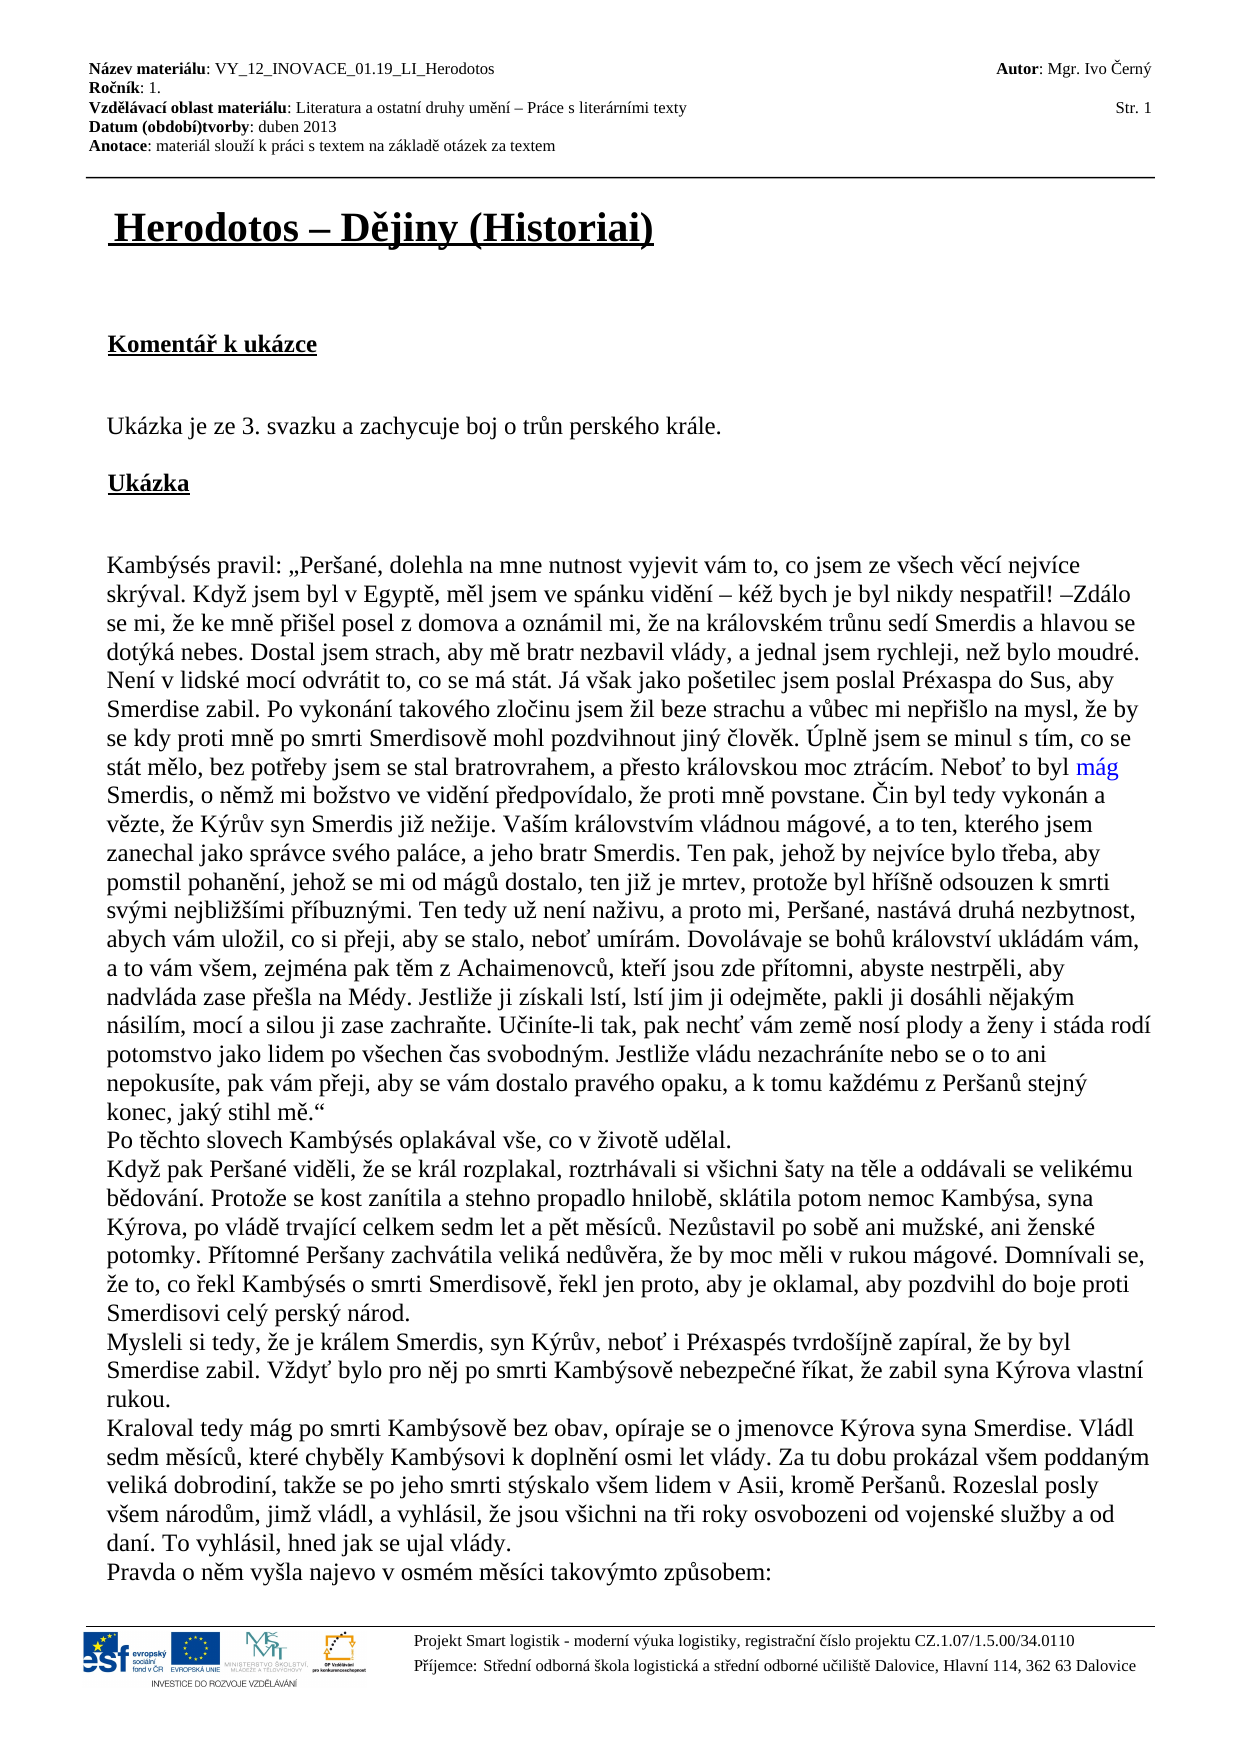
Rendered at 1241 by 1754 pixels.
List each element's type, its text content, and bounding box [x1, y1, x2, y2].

text Kambýsés pravil: „Peršané, dolehla na mne nutnost vyjevit vám to, co jsem ze všech věcí nejvíce skrýval. Když jsem byl v Egyptě, měl jsem ve spánku vidění – kéž bych je byl nikdy nespatřil! –Zdálo se mi, že ke mně přišel posel z domova a oznámil mi, že na královském trůnu sedí Smerdis a hlavou se dotýká nebes. Dostal jsem strach, aby mě bratr nezbavil vlády, a jednal jsem rychleji, než bylo moudré. Není v lidské mocí odvrátit to, co se má stát. Já však jako pošetilec jsem poslal Préxaspa do Sus, aby Smerdise zabil. Po vykonání takového zločinu jsem žil beze strachu a vůbec mi nepřišlo na mysl, že by se kdy proti mně po smrti Smerdisově mohl pozdvihnout jiný člověk. Úplně jsem se minul s tím, co se stát mělo, bez potřeby jsem se stal bratrovrahem, a přesto královskou moc ztrácím. Neboť to byl mág Smerdis, o němž mi božstvo ve vidění předpovídalo, že proti mně povstane. Čin byl tedy vykonán a vězte, že Kýrův syn Smerdis již nežije. Vaším královstvím vládnou mágové, a to ten, kterého jsem zanechal jako správce svého paláce, a jeho bratr Smerdis. Ten pak, jehož by nejvíce bylo třeba, aby pomstil pohanění, jehož se mi od mágů dostalo, ten již je mrtev, protože byl hříšně odsouzen k smrti svými nejbližšími příbuznými. Ten tedy už není naživu, a proto mi, Peršané, nastává druhá nezbytnost, abych vám uložil, co si přeji, aby se stalo, neboť umírám. Dovolávaje se bohů království ukládám vám, a to vám všem, zejména pak těm z Achaimenovců, kteří jsou zde přítomni, abyste nestrpěli, aby nadvláda zase přešla na Médy. Jestliže ji získali lstí, lstí jim ji odejměte, pakli ji dosáhli nějakým násilím, mocí a silou ji zase zachraňte. Učiníte-li tak, pak nechť vám země nosí plody a ženy i stáda rodí potomstvo jako lidem po všechen čas svobodným. Jestliže vládu nezachráníte nebo se o to ani nepokusíte, pak vám přeji, aby se vám dostalo pravého opaku, a k tomu každému z Peršanů stejný konec, jaký stihl mě.“ [106, 550, 1152, 1125]
text Pravda o něm vyšla najevo v osmém měsíci takovýmto způsobem: [106, 1557, 1152, 1585]
text Kraloval tedy mág po smrti Kambýsově bez obav, opíraje se o jmenovce Kýrova syna Smerdise. Vládl sedm měsíců, které chyběly Kambýsovi k doplnění osmi let vlády. Za tu dobu prokázal všem poddaným veliká dobrodiní, takže se po jeho smrti stýskalo všem lidem v Asii, kromě Peršanů. Rozeslal posly všem národům, jimž vládl, a vyhlásil, že jsou všichni na tři roky osvobozeni od vojenské služby a od daní. To vyhlásil, hned jak se ujal vlády. [106, 1413, 1152, 1557]
subtitle Ukázka [107, 468, 1240, 497]
text Když pak Peršané viděli, že se král rozplakal, roztrhávali si všichni šaty na těle a oddávali se velikému bědování. Protože se kost zanítila a stehno propadlo hnilobě, sklátila potom nemoc Kambýsa, syna Kýrova, po vládě trvající celkem sedm let a pět měsíců. Nezůstavil po sobě ani mužské, ani ženské potomky. Přítomné Peršany zachvátila veliká nedůvěra, že by moc měli v rukou mágové. Domnívali se, že to, co řekl Kambýsés o smrti Smerdisově, řekl jen proto, aby je oklamal, aby pozdvihl do boje proti Smerdisovi celý perský národ. [106, 1154, 1152, 1327]
text Mysleli si tedy, že je králem Smerdis, syn Kýrův, neboť i Préxaspés tvrdošíjně zapíral, že by byl Smerdise zabil. Vždyť bylo pro něj po smrti Kambýsově nebezpečné říkat, že zabil syna Kýrova vlastní rukou. [106, 1327, 1152, 1413]
subtitle Komentář k ukázce [107, 329, 1240, 358]
text Po těchto slovech Kambýsés oplakával vše, co v životě udělal. [106, 1125, 1152, 1154]
text Ukázka je ze 3. svazku a zachycuje boj o trůn perského krále. [106, 411, 1152, 440]
subtitle Herodotos – Dějiny (Historiai) [107, 202, 1240, 250]
